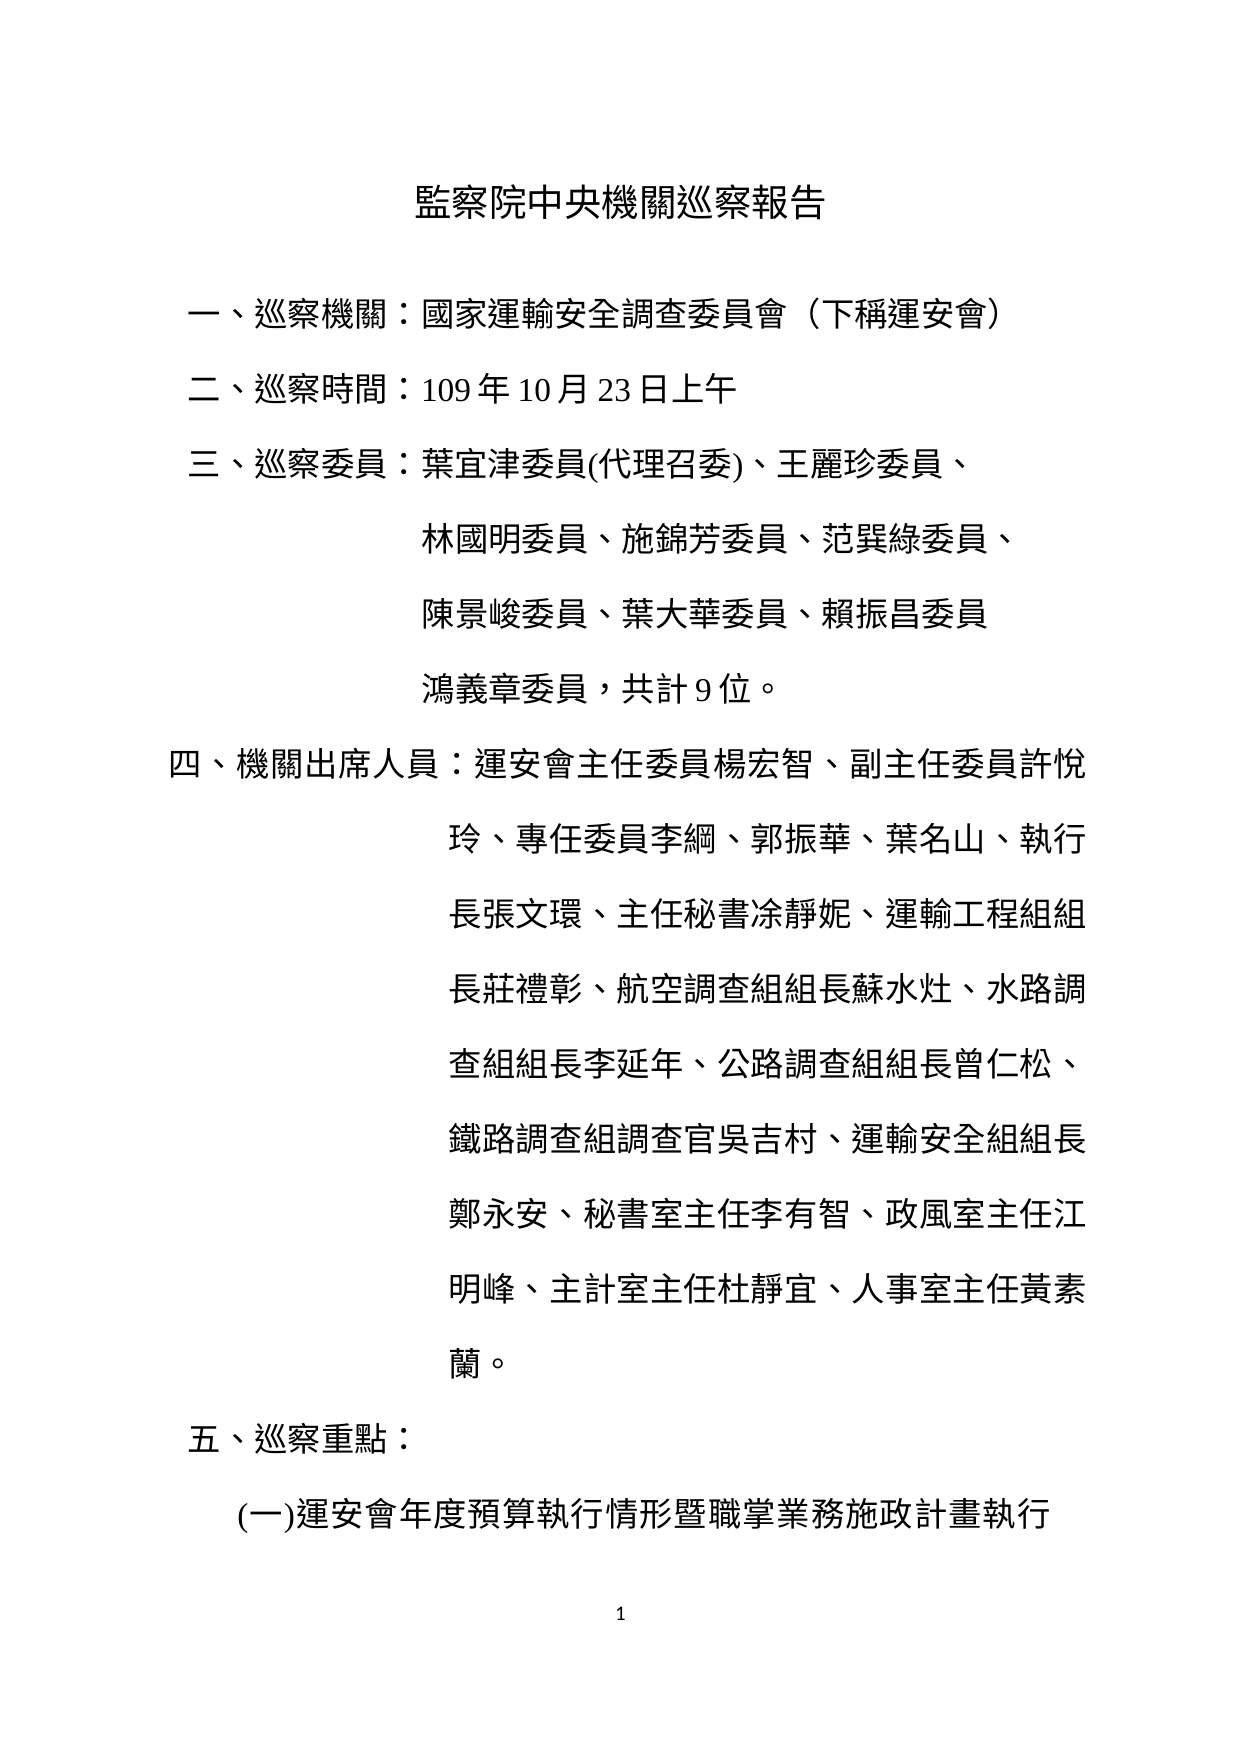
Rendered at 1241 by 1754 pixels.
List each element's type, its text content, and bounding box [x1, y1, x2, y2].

text 一、巡察機關：國家運輸安全調查委員會（下稱運安會） [187, 275, 1053, 350]
text 二、巡察時間：109年10月23日上午 [187, 350, 1053, 425]
text 鴻義章委員，共計9位。 [355, 650, 1177, 725]
text 林國明委員、施錦芳委員、范巽綠委員、 [355, 500, 1177, 575]
text 五、巡察重點： [187, 1400, 1053, 1475]
text 陳景峻委員、葉大華委員、賴振昌委員 [355, 575, 1177, 650]
text 監察院中央機關巡察報告 [187, 162, 1053, 237]
text 三、巡察委員：葉宜津委員(代理召委)、王麗珍委員、 [187, 425, 1177, 500]
text (一)運安會年度預算執行情形暨職掌業務施政計畫執行 [237, 1475, 1053, 1550]
text 四、機關出席人員：運安會主任委員楊宏智、副主任委員許悅玲、專任委員李綱、郭振華、葉名山、執行長張文環、主任秘書凃靜妮、運輸工程組組長莊禮彰、航空調查組組長蘇水灶、水路調查組組長李延年、公路調查組組長曾仁松、鐵路調查組調查官吳吉村、運輸安全組組長鄭永安、秘書室主任李有智、政風室主任江明峰、主計室主任杜靜宜、人事室主任黃素蘭。 [168, 725, 1088, 1400]
